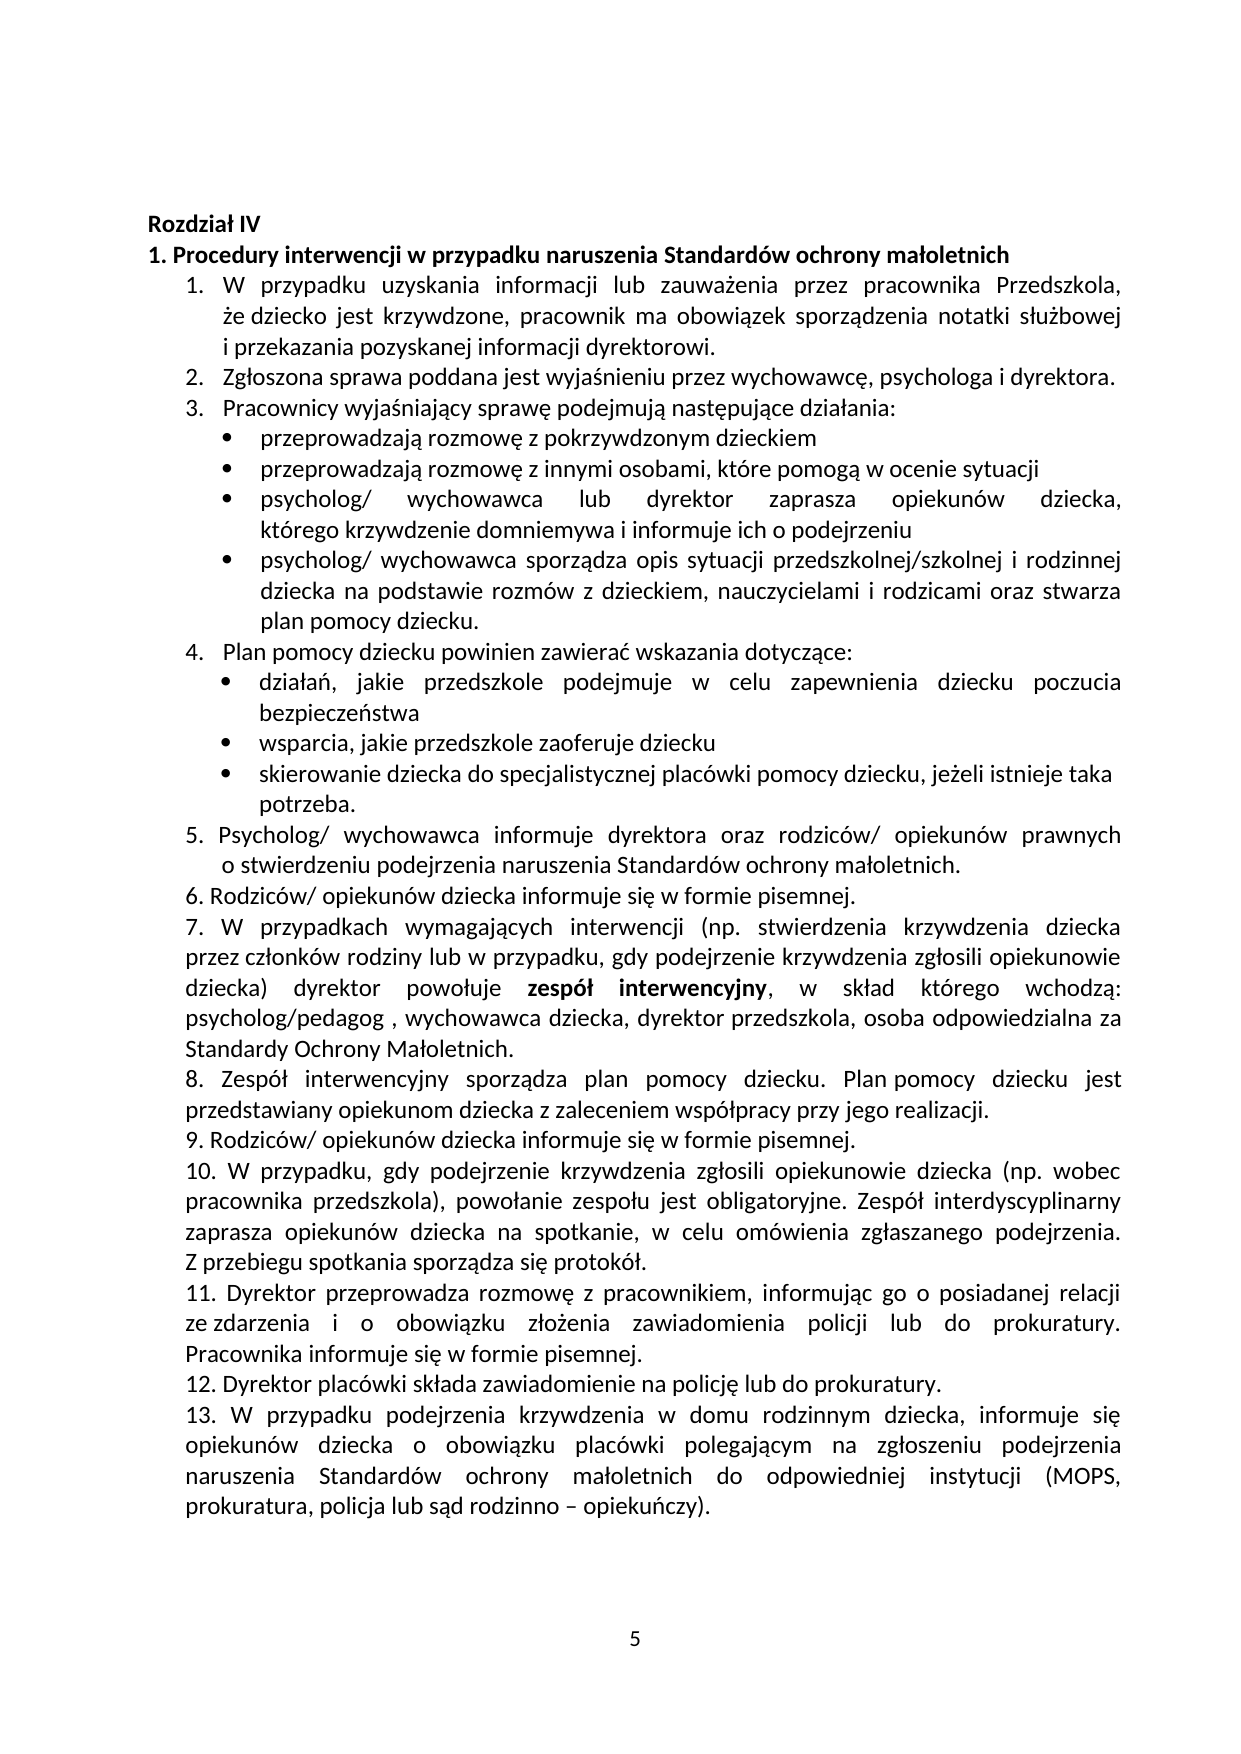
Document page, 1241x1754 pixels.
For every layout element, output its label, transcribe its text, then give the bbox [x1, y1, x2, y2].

list wsparcia, jakie przedszkole zaoferuje dziecku [221, 727, 1122, 758]
text 12. Dyrektor placówki składa zawiadomienie na policję lub do prokuratury. [185, 1368, 1122, 1399]
list Zgłoszona sprawa poddana jest wyjaśnieniu przez wychowawcę, psychologa i dyrektora. [185, 361, 1122, 392]
text 13. W przypadku podejrzenia krzywdzenia w domu rodzinnym dziecka, informuje się opiekunów dziecka o obowiązku placówki polegającym na zgłoszeniu podejrzenia naruszenia Standardów ochrony małoletnich do odpowiedniej instytucji (MOPS, prokuratura, policja lub sąd rodzinno – opiekuńczy). [185, 1399, 1122, 1521]
list W przypadku uzyskania informacji lub zauważenia przez pracownika Przedszkola, że dziecko jest krzywdzone, pracownik ma obowiązek sporządzenia notatki służbowej i przekazania pozyskanej informacji dyrektorowi. [185, 270, 1122, 361]
text 7. W przypadkach wymagających interwencji (np. stwierdzenia krzywdzenia dziecka przez członków rodziny lub w przypadku, gdy podejrzenie krzywdzenia zgłosili opiekunowie dziecka) dyrektor powołuje zespół interwencyjny, w skład którego wchodzą: psycholog/pedagog , wychowawca dziecka, dyrektor przedszkola, osoba odpowiedzialna za Standardy Ochrony Małoletnich. [185, 911, 1122, 1063]
text 9. Rodziców/ opiekunów dziecka informuje się w formie pisemnej. [185, 1124, 1122, 1155]
text 1. Procedury interwencji w przypadku naruszenia Standardów ochrony małoletnich [148, 239, 1122, 270]
text 10. W przypadku, gdy podejrzenie krzywdzenia zgłosili opiekunowie dziecka (np. wobec pracownika przedszkola), powołanie zespołu jest obligatoryjne. Zespół interdyscyplinarny zaprasza opiekunów dziecka na spotkanie, w celu omówienia zgłaszanego podejrzenia. Z przebiegu spotkania sporządza się protokół. [185, 1155, 1122, 1277]
list psycholog/ wychowawca lub dyrektor zaprasza opiekunów dziecka, którego krzywdzenie domniemywa i informuje ich o podejrzeniu [223, 483, 1122, 544]
text 6. Rodziców/ opiekunów dziecka informuje się w formie pisemnej. [185, 880, 1122, 911]
list działań, jakie przedszkole podejmuje w celu zapewnienia dziecku poczucia bezpieczeństwa [221, 666, 1122, 727]
text 8. Zespół interwencyjny sporządza plan pomocy dziecku. Plan pomocy dziecku jest przedstawiany opiekunom dziecka z zaleceniem współpracy przy jego realizacji. [185, 1063, 1122, 1124]
list Plan pomocy dziecku powinien zawierać wskazania dotyczące: [185, 636, 1122, 666]
text 11. Dyrektor przeprowadza rozmowę z pracownikiem, informując go o posiadanej relacji ze zdarzenia i o obowiązku złożenia zawiadomienia policji lub do prokuratury. Pracownika informuje się w formie pisemnej. [185, 1277, 1122, 1368]
list przeprowadzają rozmowę z innymi osobami, które pomogą w ocenie sytuacji [223, 453, 1122, 483]
list psycholog/ wychowawca sporządza opis sytuacji przedszkolnej/szkolnej i rodzinnej dziecka na podstawie rozmów z dzieckiem, nauczycielami i rodzicami oraz stwarza plan pomocy dziecku. [223, 544, 1122, 636]
text Rozdział IV [148, 209, 1122, 239]
text 5. Psycholog/ wychowawca informuje dyrektora oraz rodziców/ opiekunów prawnych o stwierdzeniu podejrzenia naruszenia Standardów ochrony małoletnich. [185, 819, 1122, 880]
list skierowanie dziecka do specjalistycznej placówki pomocy dziecku, jeżeli istnieje taka potrzeba. [221, 758, 1122, 819]
list Pracownicy wyjaśniający sprawę podejmują następujące działania: [185, 392, 1122, 422]
list przeprowadzają rozmowę z pokrzywdzonym dzieckiem [223, 422, 1122, 453]
